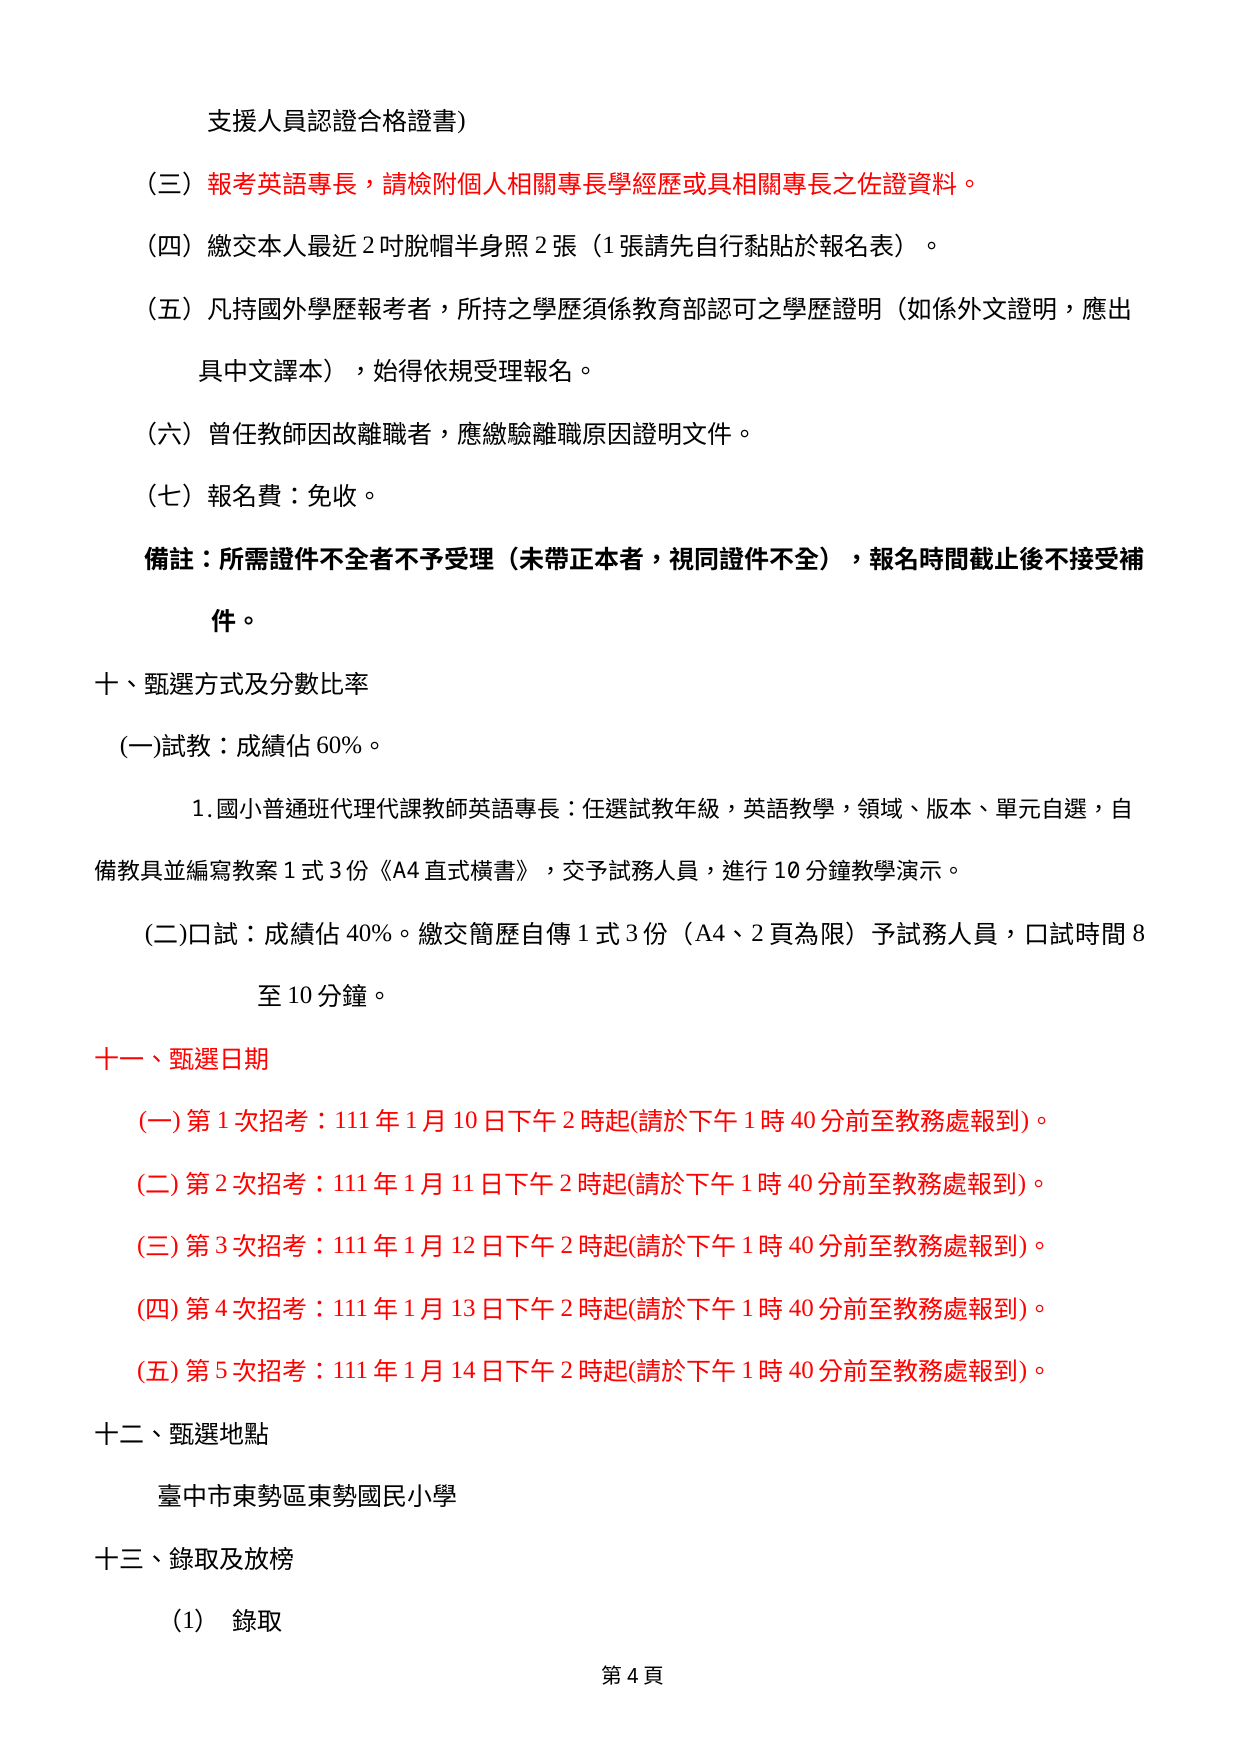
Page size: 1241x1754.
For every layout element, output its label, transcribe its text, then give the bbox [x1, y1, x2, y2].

text 支援人員認證合格證書) [132, 78, 1146, 141]
list 錄取 [157, 1578, 1146, 1641]
text 十一、甄選日期 [94, 1016, 1146, 1078]
text 十二、甄選地點 [94, 1391, 1146, 1453]
text (二)口試：成績佔40%。繳交簡歷自傳1式3份（A4、2頁為限）予試務人員，口試時間8至10分鐘。 [144, 891, 1146, 1016]
text （四）繳交本人最近2吋脫帽半身照2張（1張請先自行黏貼於報名表）。 [132, 203, 1146, 266]
text (一) 第1次招考：111年1月10日下午2時起(請於下午1時40分前至教務處報到)。 [139, 1078, 1146, 1141]
text （六）曾任教師因故離職者，應繳驗離職原因證明文件。 [132, 391, 1146, 453]
text (三) 第3次招考：111年1月12日下午2時起(請於下午1時40分前至教務處報到)。 [137, 1203, 1146, 1266]
text (二) 第2次招考：111年1月11日下午2時起(請於下午1時40分前至教務處報到)。 [137, 1141, 1146, 1203]
text 臺中市東勢區東勢國民小學 [157, 1453, 1146, 1516]
text （三）報考英語專長，請檢附個人相關專長學經歷或具相關專長之佐證資料。 [132, 141, 1146, 203]
text （五）凡持國外學歷報考者，所持之學歷須係教育部認可之學歷證明（如係外文證明，應出具中文譯本），始得依規受理報名。 [132, 266, 1146, 391]
text 十三、錄取及放榜 [94, 1516, 1146, 1578]
text (四) 第4次招考：111年1月13日下午2時起(請於下午1時40分前至教務處報到)。 [137, 1266, 1146, 1328]
text 備註：所需證件不全者不予受理（未帶正本者，視同證件不全），報名時間截止後不接受補件。 [144, 516, 1146, 641]
text (五) 第5次招考：111年1月14日下午2時起(請於下午1時40分前至教務處報到)。 [137, 1328, 1146, 1391]
text 十、甄選方式及分數比率 [94, 641, 1146, 703]
text 1.國小普通班代理代課教師英語專長：任選試教年級，英語教學，領域、版本、單元自選，自備教具並編寫教案1式3份《A4直式橫書》，交予試務人員，進行10分鐘教學演示。 [94, 766, 1146, 891]
text （七）報名費：免收。 [132, 453, 1146, 516]
text (一)試教：成績佔60%。 [94, 703, 1146, 766]
